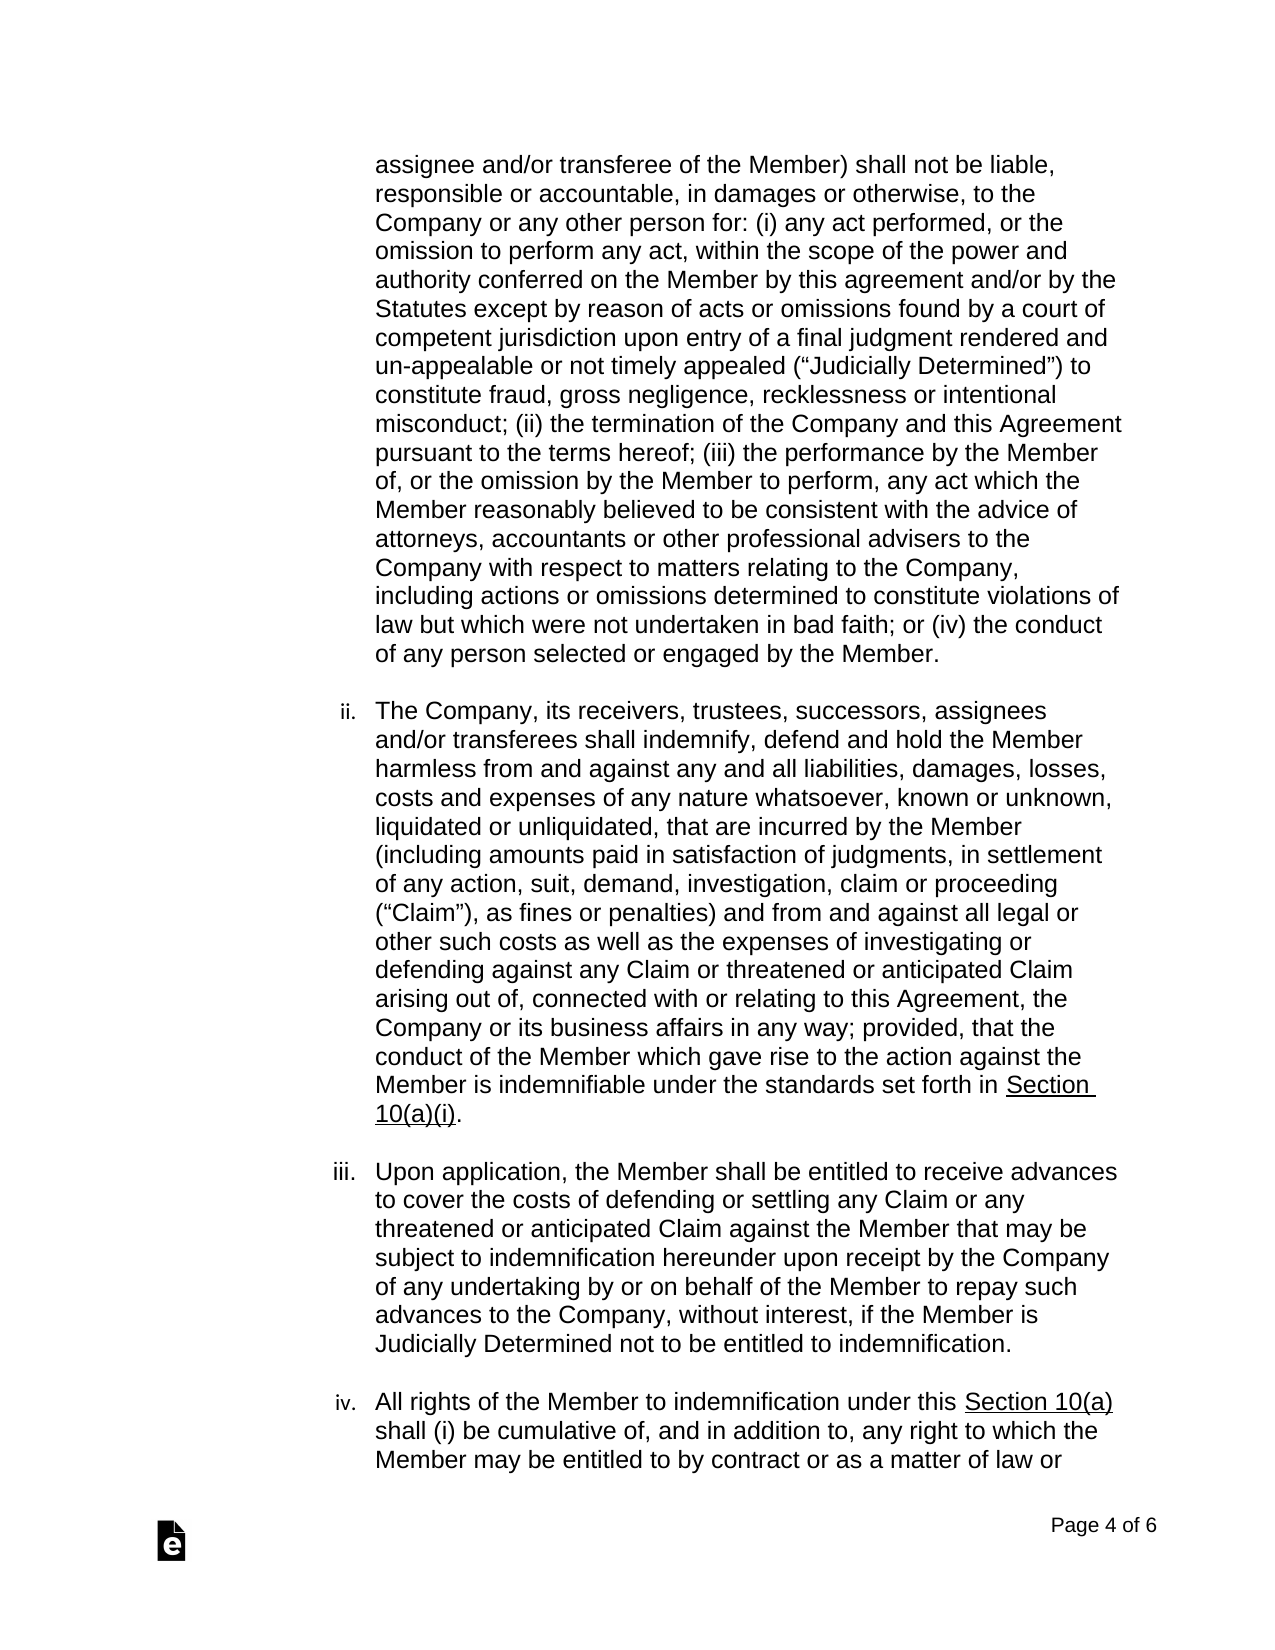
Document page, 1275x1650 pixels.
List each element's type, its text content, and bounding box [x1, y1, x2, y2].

list The Company, its receivers, trustees, successors, assignees and/or transferees shall indemnify, defend and hold the Member harmless from and against any and all liabilities, damages, losses, costs and expenses of any nature whatsoever, known or unknown, liquidated or unliquidated, that are incurred by the Member (including amounts paid in satisfaction of judgments, in settlement of any action, suit, demand, investigation, claim or proceeding (“Claim”), as fines or penalties) and from and against all legal or other such costs as well as the expenses of investigating or defending against any Claim or threatened or anticipated Claim arising out of, connected with or relating to this Agreement, the Company or its business affairs in any way; provided, that the conduct of the Member which gave rise to the action against the Member is indemnifiable under the standards set forth in Section 10(a)(i). [356, 696, 1125, 1128]
list assignee and/or transferee of the Member) shall not be liable, responsible or accountable, in damages or otherwise, to the Company or any other person for: (i) any act performed, or the omission to perform any act, within the scope of the power and authority conferred on the Member by this agreement and/or by the Statutes except by reason of acts or omissions found by a court of competent jurisdiction upon entry of a final judgment rendered and un-appealable or not timely appealed (“Judicially Determined”) to constitute fraud, gross negligence, recklessness or intentional misconduct; (ii) the termination of the Company and this Agreement pursuant to the terms hereof; (iii) the performance by the Member of, or the omission by the Member to perform, any act which the Member reasonably believed to be consistent with the advice of attorneys, accountants or other professional advisers to the Company with respect to matters relating to the Company, including actions or omissions determined to constitute violations of law but which were not undertaken in bad faith; or (iv) the conduct of any person selected or engaged by the Member. [356, 150, 1125, 667]
list All rights of the Member to indemnification under this Section 10(a) shall (i) be cumulative of, and in addition to, any right to which the Member may be entitled to by contract or as a matter of law or [356, 1387, 1125, 1473]
list Upon application, the Member shall be entitled to receive advances to cover the costs of defending or settling any Claim or any threatened or anticipated Claim against the Member that may be subject to indemnification hereunder upon receipt by the Company of any undertaking by or on behalf of the Member to repay such advances to the Company, without interest, if the Member is Judicially Determined not to be entitled to indemnification. [356, 1157, 1125, 1358]
